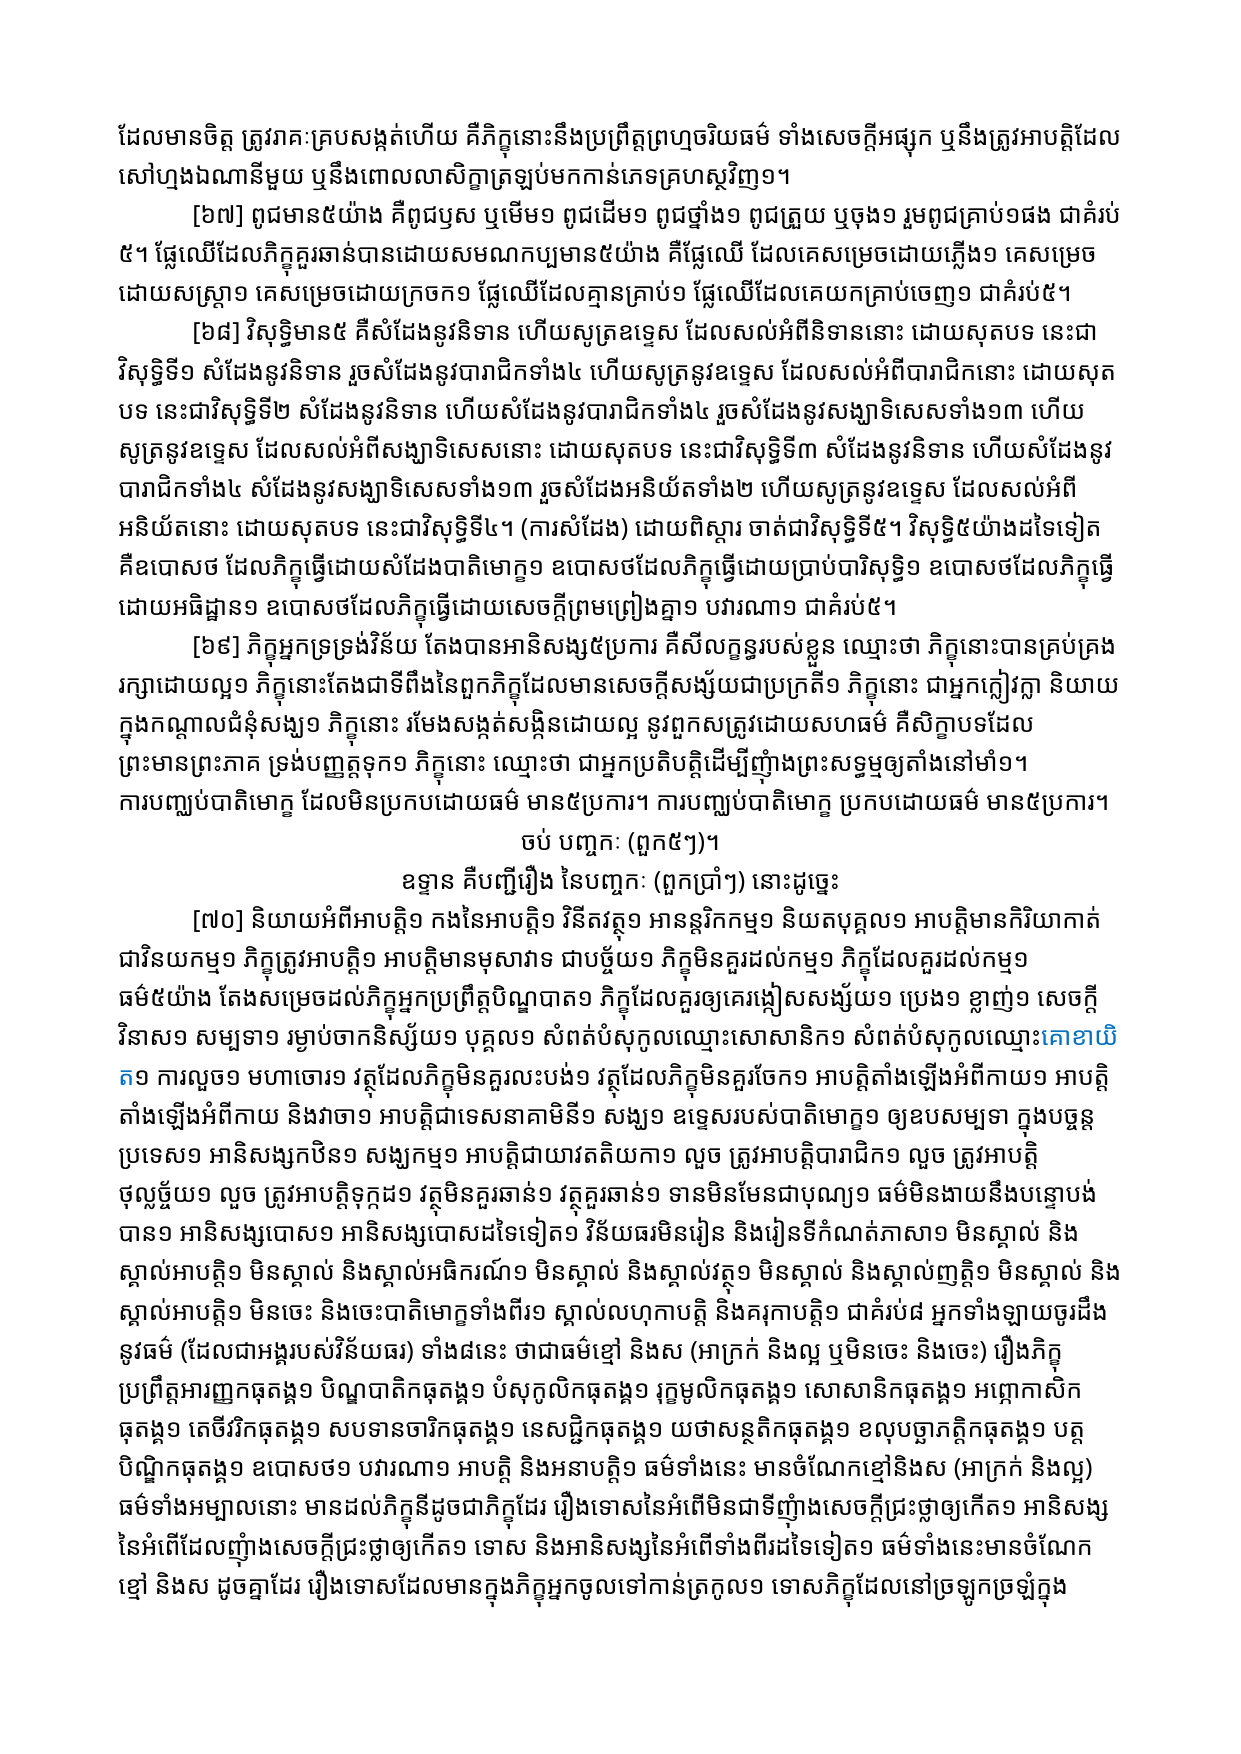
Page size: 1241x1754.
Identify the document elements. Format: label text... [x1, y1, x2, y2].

text [៦៧] ពូជមាន៥យ៉ាង គឺពូជឫស ឬមើម១ ពូជដើម១ ពូជថ្នាំង១ ពូជត្រួយ ឬចុង១ រួម​ពូជ​គ្រាប់១ផង ជាគំរប់​៥។ ផ្លែឈើដែលភិក្ខុគួរឆាន់បានដោយ​សមណកប្បមាន៥យ៉ាង គឺផ្លែឈើ ដែលគេសម្រេច​ដោយភ្លើង១ គេសម្រេច​ដោយសស្ត្រា១ គេសម្រេច​ដោយក្រចក១ ផ្លែឈើ​ដែលគ្មាន​គ្រាប់១ ផ្លែឈើដែលគេយក​គ្រាប់ចេញ១ ជាគំរប់​៥។ [118, 196, 1122, 309]
text [៧០] និយាយអំពីអាបត្តិ១ កងនៃអាបត្តិ១ វិនីតវត្ថុ១ អានន្តរិកកម្ម១ និយតបុគ្គល១ អាបត្តិមានកិរិយា​កាត់ជាវិនយកម្ម១ ភិក្ខុត្រូវអាបត្តិ១ អាបត្តិមានមុសាវាទ ជាបច្ច័យ១ ភិក្ខុ​មិនគួរដល់កម្ម១ ភិក្ខុដែល​គួរដល់កម្ម១ ធម៌៥យ៉ាង តែងសម្រេច​ដល់ភិក្ខុអ្នកប្រព្រឹត្ត​បិណ្ឌបាត១ ភិក្ខុដែលគួរឲ្យគេរង្កៀសសង្ស័យ១ ប្រេង១ ខ្លាញ់១ សេចក្តីវិនាស១ សម្បទា១ រម្ងាប់ចាក​និស្ស័យ១ បុគ្គល១ សំពត់​បំសុកូលឈ្មោះ​សោសានិក១ សំពត់បំសុកូល​ឈ្មោះ​គោខាយិត១ ការលួច១ មហាចោរ១ វត្ថុដែល​ភិក្ខុមិនគួរលះបង់១ វត្ថុដែលភិក្ខុមិនគួរចែក១ អាបត្តិតាំងឡើង​អំពីកាយ១ អាបត្តិ​តាំងឡើងអំពី​កាយ និងវាចា១ អាបត្តិជាទេសនាគាមិនី១ សង្ឃ១ ឧទ្ទេសរបស់​បាតិមោក្ខ១ ឲ្យឧបសម្បទា ក្នុងបច្ចន្តប្រទេស១ អានិសង្សកឋិន១ សង្ឃកម្ម១ អាបត្តិ​ជាយាវតតិយកា១ លួច ត្រូវអាបត្តិបារាជិក១ លួច ត្រូវអាបត្តិថុល្លច្ច័យ១ លួច ត្រូវអាបត្តិ​ទុក្កដ១ វត្ថុមិនគួរឆាន់១ វត្ថុគួរឆាន់១ ទានមិនមែនជាបុណ្យ១ ធម៌​មិនងាយ​នឹងបន្ទោបង់បាន១ អានិសង្ស​បោស១ អានិសង្សបោសដទៃទៀត១ វិន័យធរមិនរៀន​ និងរៀនទីកំណត់​ភាសា១ មិនស្គាល់​ និងស្គាល់​អាបត្តិ១ មិនស្គាល់​ និងស្គាល់​អធិករណ៍១ មិនស្គាល់​ និងស្គាល់​វត្ថុ១ មិនស្គាល់​ និងស្គាល់​ញត្តិ១ មិនស្គាល់​ និងស្គាល់​អាបត្តិ១ មិនចេះ និងចេះបាតិមោក្ខទាំងពីរ១ ស្គាល់​លហុកាបត្តិ និងគរុកាបត្តិ១ ជាគំរប់៨ អ្នកទាំងឡាយចូរដឹងនូវធម៌ (ដែល​ជាអង្គរបស់វិន័យធរ) ទាំង៨នេះ ថាជាធម៌ខ្មៅ និងស (អាក្រក់ និងល្អ ឬមិនចេះ និងចេះ) រឿង​ភិក្ខុប្រព្រឹត្ត​អារញ្ញកធុតង្គ១ បិណ្ឌបាតិកធុតង្គ១ បំសុកូលិកធុតង្គ១ រុក្ខមូលិកធុតង្គ១ សោសានិកធុតង្គ១ អព្ភោកាសិកធុតង្គ១ តេចីវរិកធុតង្គ១ សបទានចារិកធុតង្គ១ នេសជ្ជិកធុតង្គ១ យថាសន្ថតិកធុតង្គ១ ខលុបច្ឆាភត្តិកធុតង្គ១ បត្តបិណ្ឌិកធុតង្គ១ ឧបោសថ១ បវារណា១ អាបត្តិ និងអនាបត្តិ១ ធម៌ទាំងនេះ មានចំណែក​ខ្មៅនិងស (អាក្រក់ និងល្អ) ធម៌ទាំងអម្បាលនោះ មានដល់​ភិក្ខុនី​ដូចជាភិក្ខុដែរ រឿង​ទោសនៃ​អំពើ​មិនជាទីញុំាងសេចក្តីជ្រះថ្លាឲ្យកើត១ អានិសង្ស​នៃអំពើ​ដែលញុំាង​សេចក្តីជ្រះថ្លាឲ្យកើត១ ទោស និងអានិសង្ស​នៃអំពើ​ទាំងពីរដទៃទៀត១ ធម៌​ទាំងនេះមានចំណែក​ខ្មៅ និងស ដូចគ្នាដែរ រឿងទោសដែលមានក្នុងភិក្ខុអ្នកចូលទៅកាន់​ត្រកូល១ ទោសភិក្ខុដែល​នៅច្រឡូកច្រឡំក្នុងត្រកូល​ហួសវេលា១ អំពីពូជ១ ផ្លែឈើដែល​ភិក្ខុគួរ​ឆាន់បានដោយសមណកប្ប១ វិសុទ្ធិ១ វិសុទ្ធិដទៃទៀត១ អានិសង្សនៃភិក្ខុអ្នកទ្រទ្រង់វិន័យ១ បញ្ឈប់បាតិមោក្ខ មិនប្រកបដោយធម៌១ បញ្ឈប់​បាតិមោក្ខប្រកបដោយធម៌១ ធម៌​ទាំងនេះ ព្រះមានព្រះភាគ ទ្រង់ត្រាស់ហើយ ថាមានចំណែក​ខ្មៅ និងសដូចគ្នា ចប់បញ្ចកសុទ្ធិ តែប៉ុណ្ណេះ។ [118, 901, 1122, 1601]
text ចប់ បញ្ចកៈ (ពួក៥ៗ)។ [118, 823, 1122, 857]
text ឧទ្ទាន គឺបញ្ជីរឿង នៃបញ្ចកៈ (ពួកប្រាំៗ) នោះដូច្នេះ [118, 862, 1122, 896]
text [៦៩] ភិក្ខុអ្នកទ្រទ្រង់​វិន័យ តែងបានអានិសង្ស​៥ប្រការ គឺសីលក្ខន្ធរបស់ខ្លួន ឈ្មោះថា ភិក្ខុនោះបានគ្រប់គ្រងរក្សាដោយល្អ១ ភិក្ខុនោះតែងជាទីពឹង​នៃពួក​ភិក្ខុដែល​មានសេចក្តីសង្ស័យ​ជាប្រក្រតី១ ភិក្ខុនោះ ជាអ្នកក្លៀវក្លា និយាយក្នុងកណ្តាលជំនុំសង្ឃ១ ភិក្ខុនោះ រមែង​សង្កត់សង្កិន​ដោយល្អ នូវពួកសត្រូវដោយសហធម៌ គឺសិក្ខាបទដែល​ព្រះមានព្រះភាគ ទ្រង់បញ្ញត្តទុក១ ភិក្ខុនោះ ឈ្មោះថា ជាអ្នកប្រតិបត្តិដើម្បីញុំាង​ព្រះសទ្ធម្មឲ្យតាំងនៅមាំ១។ ការបញ្ឈប់បាតិមោក្ខ ដែល​មិនប្រកបដោយធម៌ មាន៥ប្រការ។ ការបញ្ឈប់បាតិមោក្ខ ប្រកបដោយធម៌ មាន៥ប្រការ។ [118, 627, 1122, 818]
text [៦៦] អំពើមិនជាទីញុំាងសេចក្តីជ្រះថ្លាឲ្យកើត រមែង​មានទោស៥យ៉ាង គឺខ្លួនឯង​តិះដៀល​ខ្លួនឯង១ អ្នកប្រាជ្ញសង្កេតមើលហើយ តែងតិះដៀល១ កិត្តិស័ព្ទអាក្រក់ រមែងផ្សាយទៅ១ បុគ្គល​នោះមានសេចក្តី​វង្វេង ធ្វើមរណកាល១ លុះរំលាងកាយ បន្ទាប់អំពី​សេចក្តីស្លាប់ទៅ រមែង​ទៅកើត​ក្នុងកំណើត​តិរច្ឆាន ប្រេត អសុរកាយ នរក១។ អំពើដែលញុំាងសេចក្តីជ្រះថ្លា​ឲ្យកើត រមែង​មានអានិសង្ស​៥គឺ ខ្លួនឯង​តិះដៀល​ខ្លួនឯងមិនបាន១ អ្នកប្រាជ្ញសង្កេតមើលហើយ តែងសរសើរ១ កិត្តិស័ព្ទល្អ រមែងផ្សាយទៅ១ បុគ្គល​នោះ មិនមានសេចក្តី​វង្វេង ធ្វើមរណកាល១ លុះរំលាងកាយ បន្ទាប់អំពី​សេចក្តីស្លាប់ទៅ រមែង​ទៅកើត​ក្នុងសុគតិ សួគ៌ ទេវលោក១។ អំពើមិន​ជាទី​ញុំាងសេចក្តីជ្រះថ្លាឲ្យកើត រមែង​មានទោស៥យ៉ាងដទៃទៀត គឺពួកជន​ដែលមិនទាន់ជ្រះថ្លា ក៏ខានជ្រះថ្លា១ ជនពួកខ្លះ ដែលជ្រះថ្លាស្រាប់ហើយ ក៏បែរ​ជាបាត់​ជ្រះថ្លាទៅវិញ១ ឈ្មោះថា​មិនធ្វើ​តាមពាក្យ​ប្រដៅរបស់​ព្រះសាស្តា១ ប្រជុំជន​ជាខាងក្រោយ រមែង​យកតម្រាប់តាម១ ចិត្តរបស់​បុគ្គលនោះក៏មិនជ្រះថ្លា១។ អំពើដែលញុំាង​សេចក្តី​ជ្រះថ្លាឲ្យកើត រមែង​មានអានិសង្ស​៥យ៉ាង គឺពួកជន​ដែលមិនទាន់ជ្រះថ្លា ក៏ជ្រះថ្លាឡើង១ ជនពួក ដែលជ្រះថ្លាស្រាប់ហើយ ក៏រឹងរឹតតែ​ជ្រះថ្លាឡើង១ ឈ្មោះថាធ្វើ​តាមពាក្យ​ប្រដៅរបស់​ព្រះសាស្តា១ ប្រជុំជន​ជាខាងក្រោយ រមែង​យកតម្រាប់តាម១ ចិត្តរបស់​បុគ្គលនោះក៏ជ្រះថ្លា១។ ភិក្ខុអ្នកទៅកាន់ត្រកូល រមែង​មានទោស​៥យ៉ាង គឺត្រូវអាបត្តិព្រោះមិនបានប្រាប់ភិក្ខុដែល​មាននៅក្នុងអាវាសហើយត្រេចទៅ១ ត្រូវអាបត្តិ ព្រោះអង្គុយក្នុងទីស្ងាត់១ ត្រូវអាបត្តិក្នុងអាសនៈដែលកំបាំង១ សំដែង​ធម៌ដល់​មាតុគ្រាមលើសជាងប្រាំ ប្រាំមួយម៉ាត់​ឡើងទៅ ត្រូវអាបត្តិ១ មានសេចក្តីត្រិះរិះ​ជាច្រើន ក្នុងកាមគុណ១។ ភិក្ខុអ្នកចូលទៅកាន់ត្រកូល នៅច្រឡូកច្រឡំ​ក្នុងត្រកូលហួសវេលា រមែង​មានទោស​៥យ៉ាង គឺក្រឡេកមើលមាតុគ្រាមរឿយៗ កាលបើមើលហើយ និងមានសេចក្តីជាប់ជំពាក់១ កាលបើមានសេចក្តីជាប់ជំពាក់ហើយ នឹងកើត​សេចក្តីស្និទ្ធស្នាល១ កាលបើមានសេចក្តី​ស្និទ្ធស្នាលហើយ នឹងកើតមានរាគៈ គ្របសង្កត់ចិត្ត១ ទោសជាតនេះតែងកើតមាន ចំពោះតែភិក្ខុ​ដែលមានចិត្ត ត្រូវរាគៈគ្របសង្កត់ហើយ គឺភិក្ខុនោះនឹងប្រព្រឹត្ត​ព្រហ្មចរិយធម៌ ទាំង​សេចក្តីអផ្សុក ឬនឹងត្រូវអាបត្តិដែលសៅហ្មង​ឯណានីមួយ ឬនឹង​ពោលលាសិក្ខាត្រឡប់មកកាន់ភេទគ្រហស្ថ​វិញ១។ [118, 118, 1122, 191]
text [៦៨] វិសុទ្ធិមាន៥ គឺសំដែងនូវនិទាន ហើយសូត្រឧទ្ទេស ដែលសល់អំពីនិទាននោះ ដោយសុតបទ នេះជាវិសុទ្ធិទី១ សំដែងនូវនិទាន រួចសំដែង​នូវបារាជិកទាំង៤ ហើយសូត្រនូវ​ឧទ្ទេស ដែលសល់អំពីបារាជិកនោះ ដោយសុតបទ នេះជាវិសុទ្ធិទី២ សំដែងនូវនិទាន ហើយ​សំដែង​​នូវបារាជិកទាំង៤ រួចសំដែង​នូវសង្ឃាទិសេសទាំង១៣ ហើយសូត្រនូវឧទ្ទេស ដែល​សល់​អំពី​សង្ឃាទិសេសនោះ ដោយសុតបទ នេះជាវិសុទ្ធិទី៣ សំដែងនូវនិទាន ហើយសំដែង​នូវបារាជិកទាំង៤ សំដែង​នូវសង្ឃាទិសេសទាំង១៣ រួចសំដែង​អនិយ័តទាំង២ ហើយសូត្រ​នូវ​ឧទ្ទេស ដែល​សល់​អំពី​អនិយ័តនោះ ដោយសុតបទ នេះជាវិសុទ្ធិទី៤។ (ការសំដែង) ដោយពិស្តារ ចាត់ជាវិសុទ្ធិទី៥។ វិសុទ្ធិ៥យ៉ាងដទៃទៀត គឺឧបោសថ ដែលភិក្ខុធ្វើដោយសំដែងបាតិមោក្ខ១ ឧបោសថ​ដែលភិក្ខុធ្វើដោយប្រាប់​បារិសុទ្ធិ១ ឧបោសថដែលភិក្ខុធ្វើដោយ​អធិដ្ឋាន១ ឧបោសថ​ដែល​ភិក្ខុធ្វើ​ដោយសេចក្តី​ព្រមព្រៀងគ្នា១ បវារណា១ ជាគំរប់៥។ [118, 314, 1122, 622]
